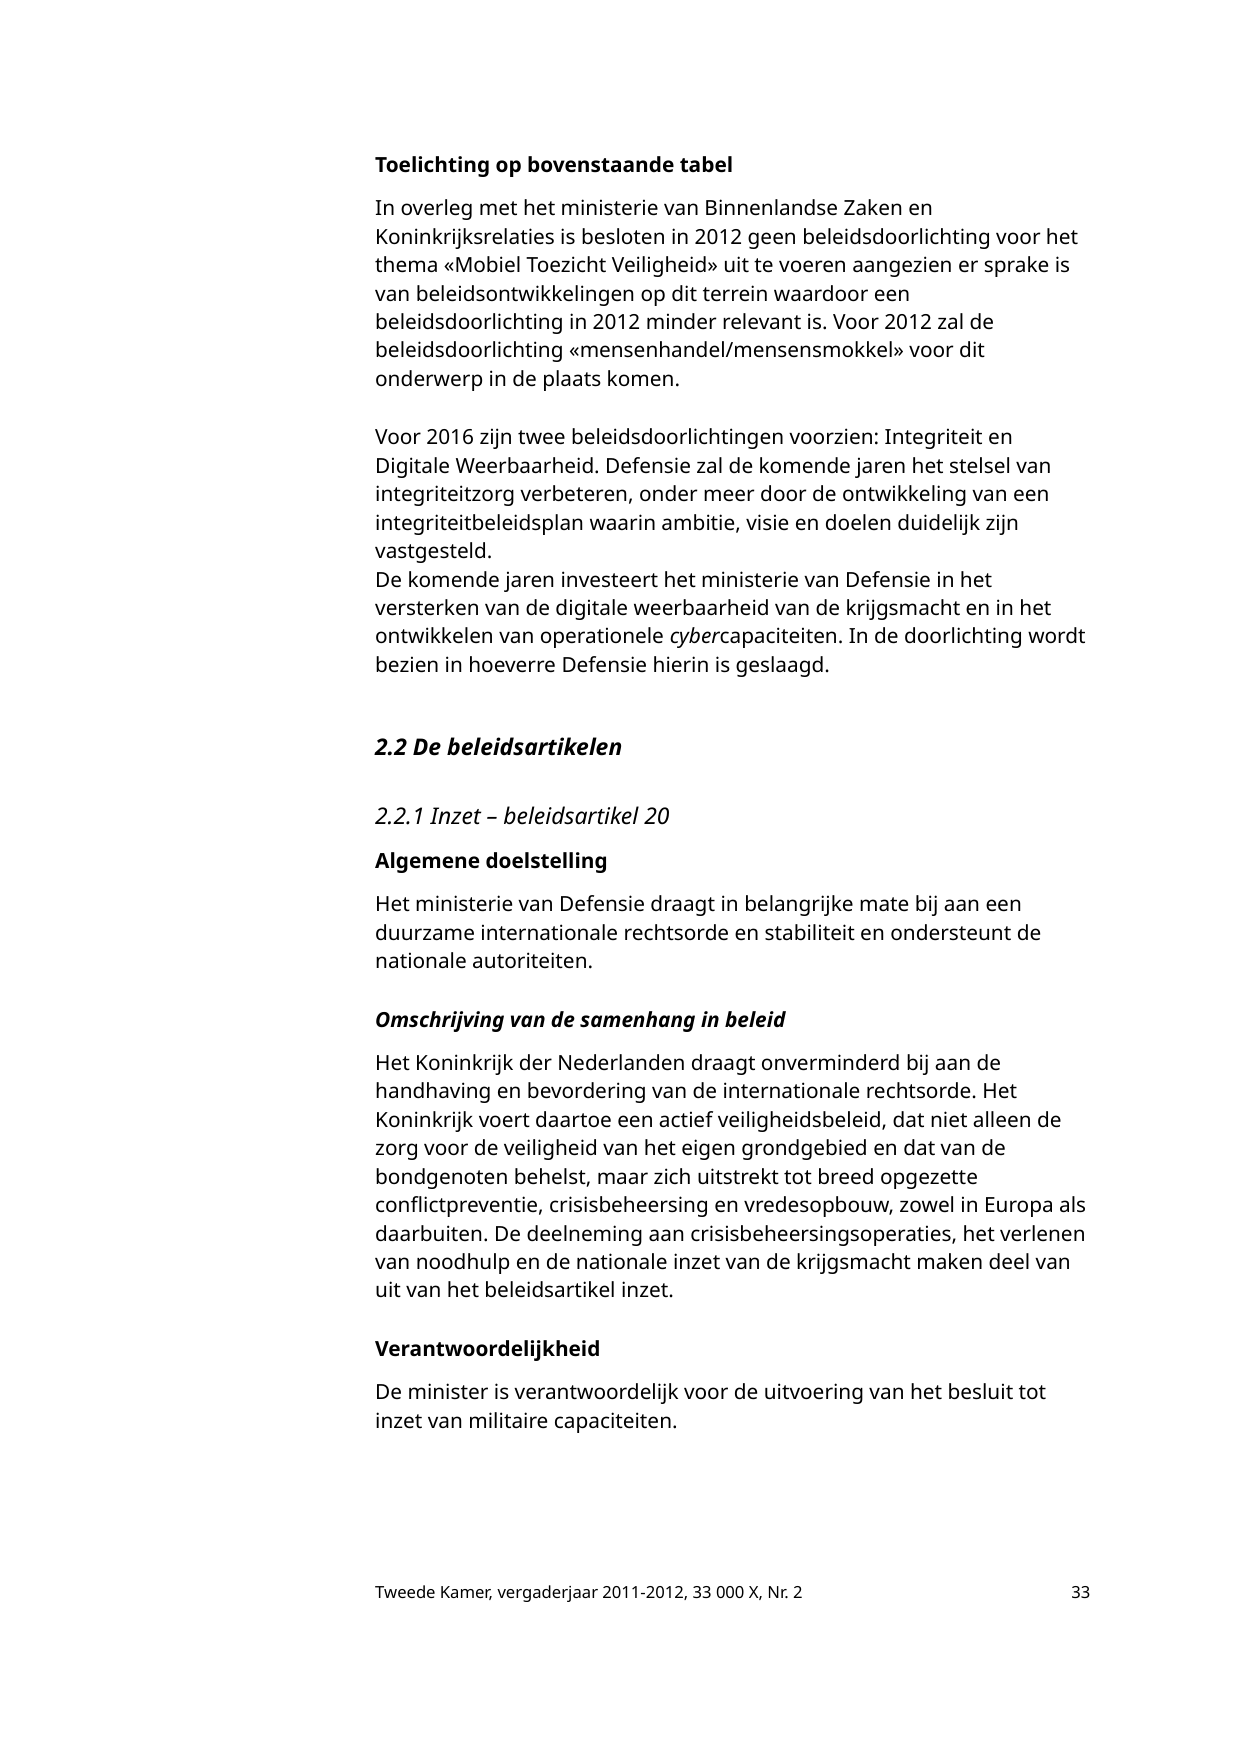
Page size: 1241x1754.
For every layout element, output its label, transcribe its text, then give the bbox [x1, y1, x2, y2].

text Voor 2016 zijn twee beleidsdoorlichtingen voorzien: Integriteit en Digitale Weerbaarheid. Defensie zal de komende jaren het stelsel van integriteitzorg verbeteren, onder meer door de ontwikkeling van een integriteitbeleidsplan waarin ambitie, visie en doelen duidelijk zijn vastgesteld. [375, 422, 1090, 565]
text Algemene doelstelling [375, 846, 1090, 874]
subtitle 2.2.1 Inzet – beleidsartikel 20 [375, 800, 1090, 831]
text De minister is verantwoordelijk voor de uitvoering van het besluit tot inzet van militaire capaciteiten. [375, 1377, 1090, 1434]
text Het ministerie van Defensie draagt in belangrijke mate bij aan een duurzame internationale rechtsorde en stabiliteit en ondersteunt de nationale autoriteiten. [375, 889, 1090, 975]
text In overleg met het ministerie van Binnenlandse Zaken en Koninkrijksrelaties is besloten in 2012 geen beleidsdoorlichting voor het thema «Mobiel Toezicht Veiligheid» uit te voeren aangezien er sprake is van beleidsontwikkelingen op dit terrein waardoor een beleidsdoorlichting in 2012 minder relevant is. Voor 2012 zal de beleidsdoorlichting «mensenhandel/mensensmokkel» voor dit onderwerp in de plaats komen. [375, 193, 1090, 392]
subtitle 2.2 De beleidsartikelen [375, 731, 1090, 762]
text Toelichting op bovenstaande tabel [375, 150, 1090, 178]
text Het Koninkrijk der Nederlanden draagt onverminderd bij aan de handhaving en bevordering van de internationale rechtsorde. Het Koninkrijk voert daartoe een actief veiligheidsbeleid, dat niet alleen de zorg voor de veiligheid van het eigen grondgebied en dat van de bondgenoten behelst, maar zich uitstrekt tot breed opgezette conflictpreventie, crisisbeheersing en vredesopbouw, zowel in Europa als daarbuiten. De deelneming aan crisisbeheersingsoperaties, het verlenen van noodhulp en de nationale inzet van de krijgsmacht maken deel van uit van het beleidsartikel inzet. [375, 1048, 1090, 1304]
text Verantwoordelijkheid [375, 1334, 1090, 1362]
text Omschrijving van de samenhang in beleid [375, 1005, 1090, 1033]
text De komende jaren investeert het ministerie van Defensie in het versterken van de digitale weerbaarheid van de krijgsmacht en in het ontwikkelen van operationele cybercapaciteiten. In de doorlichting wordt bezien in hoeverre Defensie hierin is geslaagd. [375, 565, 1090, 678]
